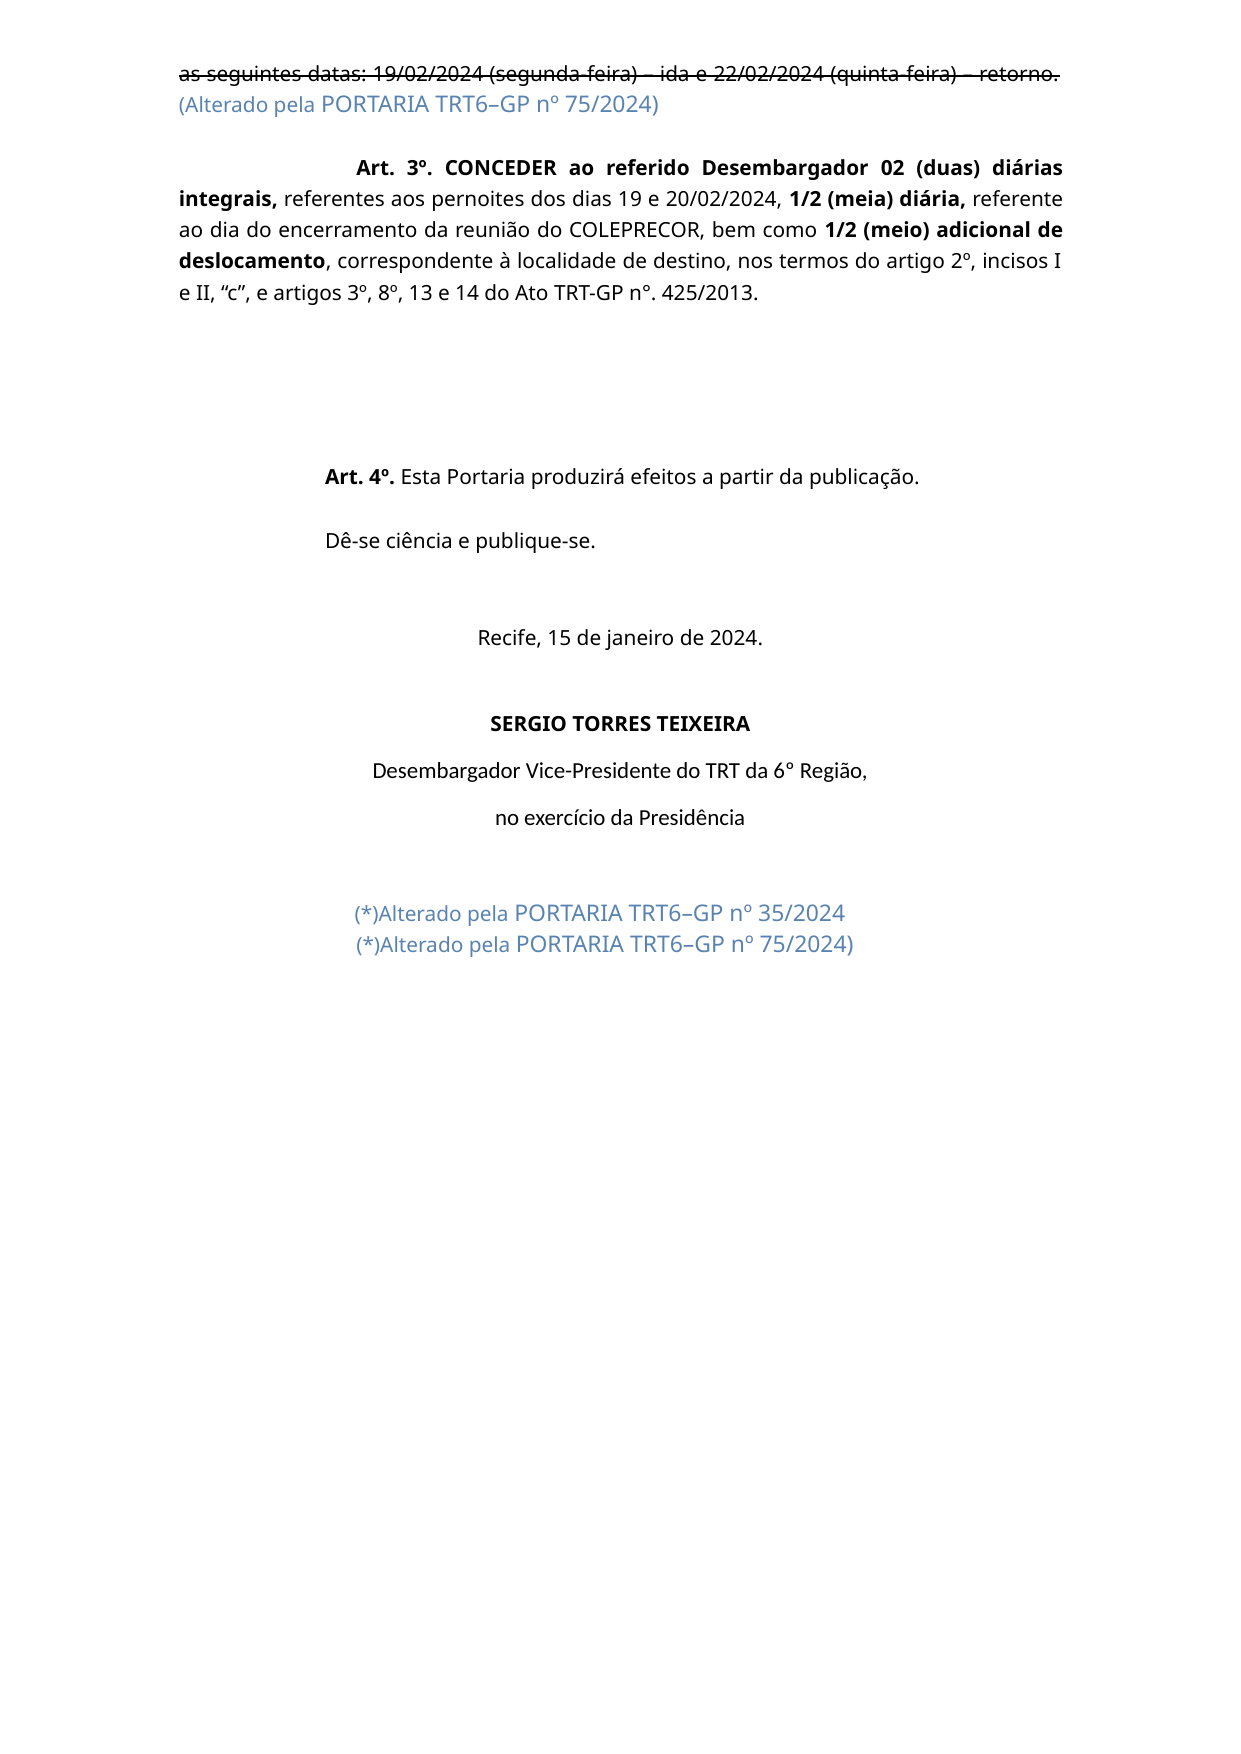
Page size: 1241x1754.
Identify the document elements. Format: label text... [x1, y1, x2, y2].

text no exercício da Presidência [177, 803, 1063, 831]
text (*)Alterado pela PORTARIA TRT6–GP nº 35/2024 [177, 897, 1063, 928]
text Desembargador Vice-Presidente do TRT da 6º Região, [177, 756, 1063, 784]
text Art. 3º. CONCEDER ao referido Desembargador 02 (duas) diárias integrais, referentes aos pernoites dos dias 19 e 20/02/2024, 1/2 (meia) diária, referente ao dia do encerramento da reunião do COLEPRECOR, bem como 1/2 (meio) adicional de deslocamento, correspondente à localidade de destino, nos termos do artigo 2º, incisos I e II, “c”, e artigos 3º, 8º, 13 e 14 do Ato TRT-GP n°. 425/2013. [179, 150, 1063, 306]
text SERGIO TORRES TEIXEIRA [177, 709, 1063, 737]
text Recife, 15 de janeiro de 2024. [177, 623, 1063, 651]
text Art. 2º. AUTORIZAR a aquisição de passagens aéreas relativas ao percurso Recife/Brasília/Recife em favor do mencionado Desembargador, observando-se as seguintes datas: 19/02/2024 (segunda-feira) – ida e 22/02/2024 (quinta-feira) – retorno. (Alterado pela PORTARIA TRT6–GP nº 75/2024) [179, 59, 1060, 75]
text Art. 4º. Esta Portaria produzirá efeitos a partir da publicação. [177, 462, 1063, 491]
text Art. 2º. AUTORIZAR a aquisição de passagens aéreas relativas ao percurso Recife/Brasília/Recife em favor do mencionado Desembargador, observando-se as seguintes datas: 19/02/2024 (segunda-feira) – ida e 22/02/2024 (quinta-feira) – retorno. (Alterado pela PORTARIA TRT6–GP nº 75/2024) [179, 77, 1060, 119]
text (*)Alterado pela PORTARIA TRT6–GP nº 75/2024) [179, 928, 1060, 959]
text Dê-se ciência e publique-se. [177, 526, 1063, 555]
